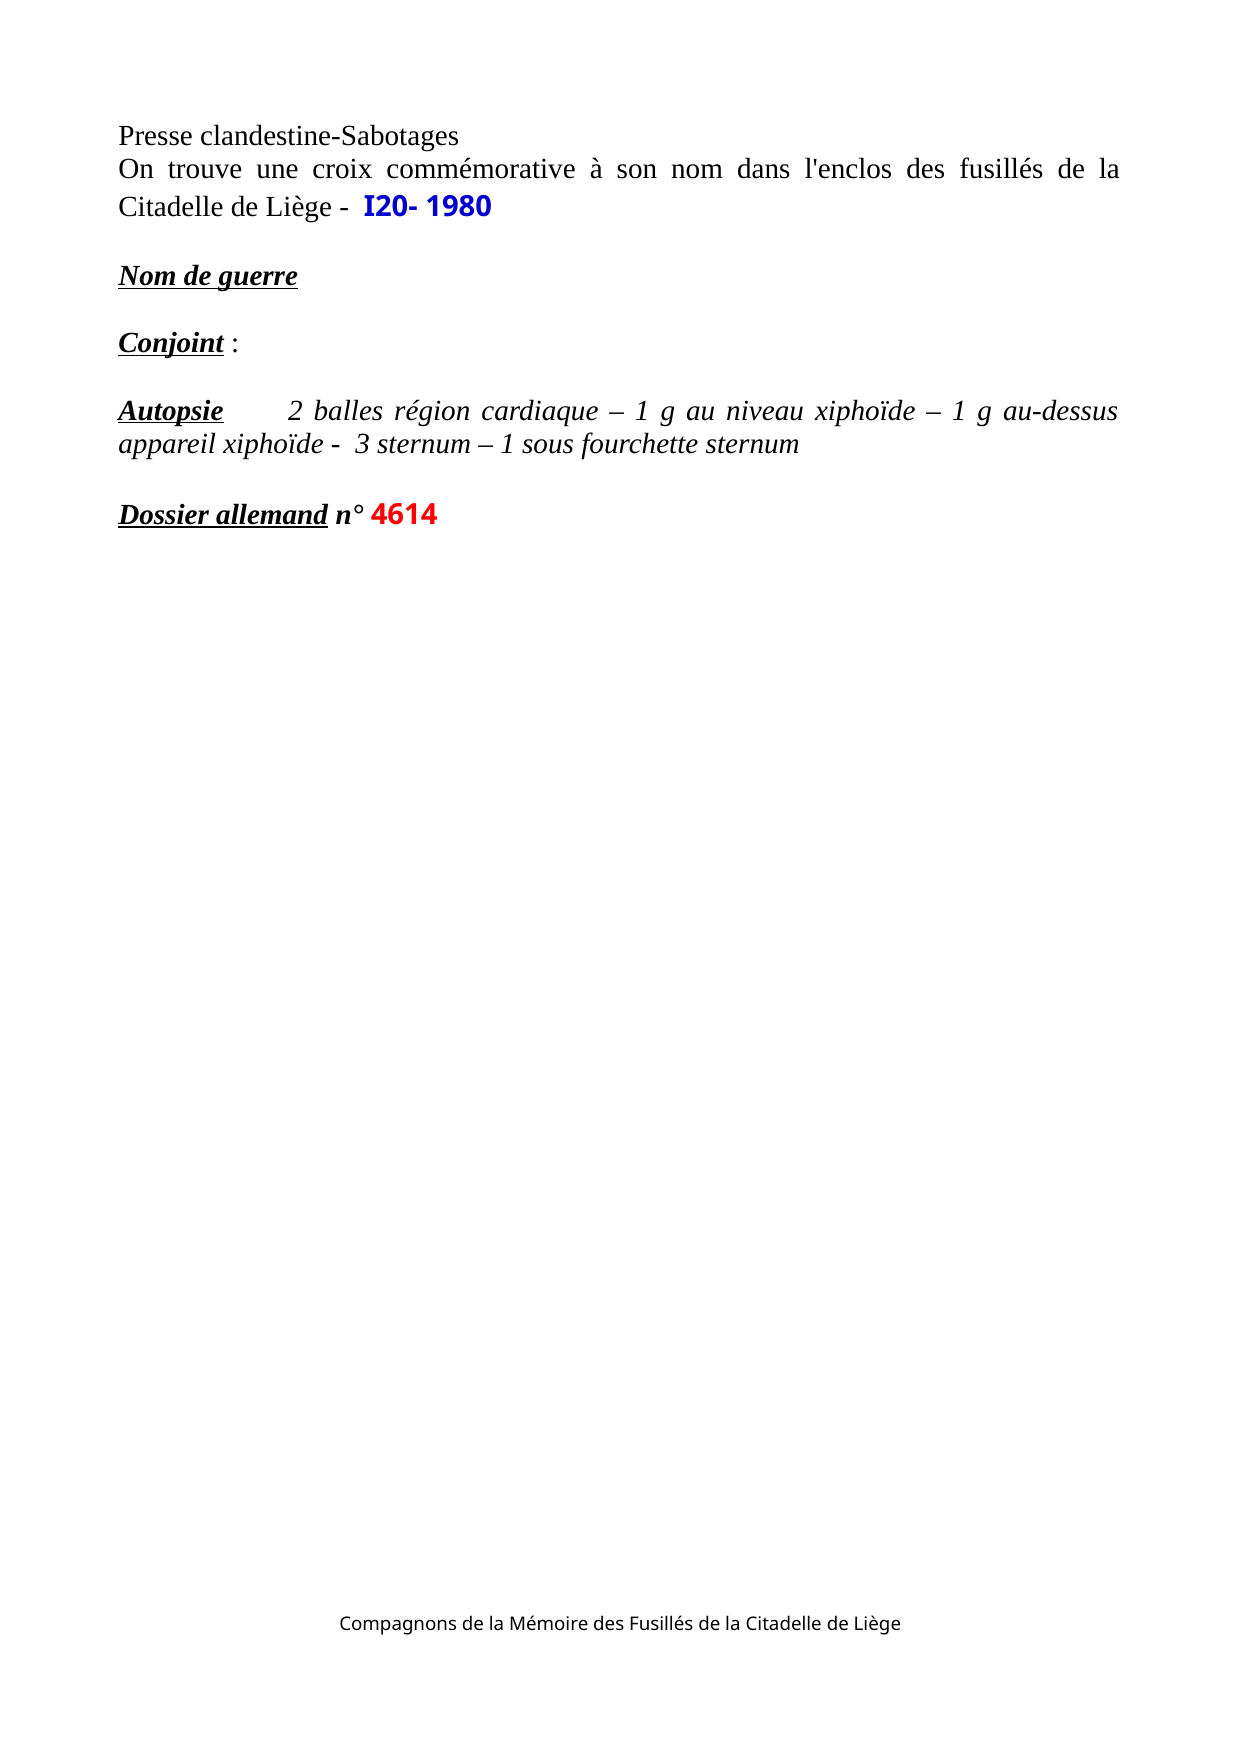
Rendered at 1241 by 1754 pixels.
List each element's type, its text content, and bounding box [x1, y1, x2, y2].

text Conjoint : [118, 326, 1122, 359]
text Nom de guerre [118, 258, 1122, 292]
text On trouve une croix commémorative à son nom dans l'enclos des fusillés de la Citadelle de Liège - I20- 1980 [118, 152, 1122, 225]
text Dossier allemand n° 4614 [118, 493, 1122, 533]
text Presse clandestine-Sabotages [118, 118, 1122, 152]
text Autopsie 2 balles région cardiaque – 1 g au niveau xiphoïde – 1 g au-dessus appareil xiphoïde - 3 sternum – 1 sous fourchette sternum [118, 393, 1122, 460]
